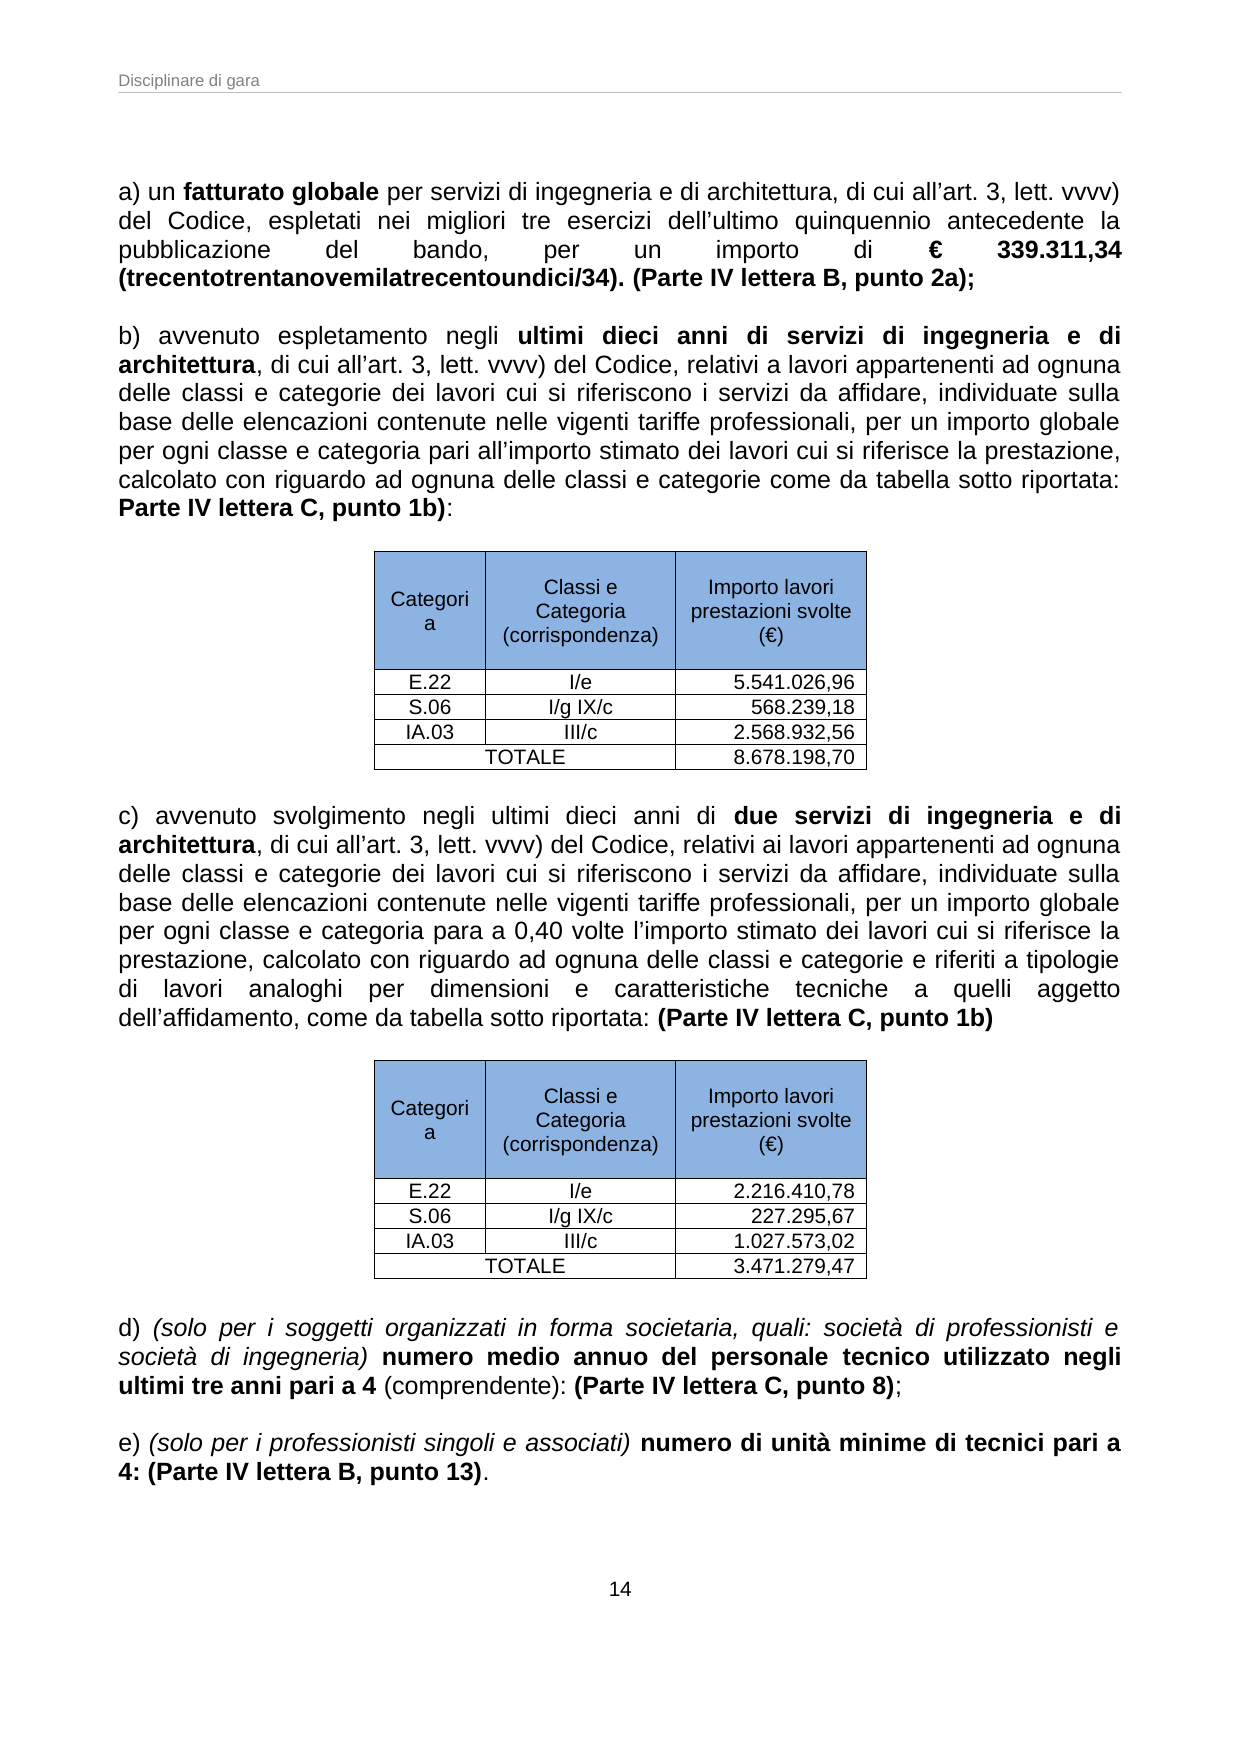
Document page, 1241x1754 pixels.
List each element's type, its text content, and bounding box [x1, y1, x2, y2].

table_header Categoria [375, 1061, 485, 1178]
table_cell S.06 [375, 695, 485, 719]
table_cell TOTALE [375, 1254, 675, 1278]
table_cell I/e [486, 1179, 675, 1203]
table_cell I/g IX/c [486, 1204, 675, 1228]
table_header Categoria [375, 552, 485, 669]
text b) avvenuto espletamento negli ultimi dieci anni di servizi di ingegneria e di architettura, di cui all’art. 3, lett. vvvv) del Codice, relativi a lavori appartenenti ad ognuna delle classi e categorie dei lavori cui si riferiscono i servizi da affidare, individuate sulla base delle elencazioni contenute nelle vigenti tariffe professionali, per un importo globale per ogni classe e categoria pari all’importo stimato dei lavori cui si riferisce la prestazione, calcolato con riguardo ad ognuna delle classi e categorie come da tabella sotto riportata: Parte IV lettera C, punto 1b): [118, 321, 1122, 522]
table_cell 2.568.932,56 [676, 720, 866, 744]
table_cell I/e [486, 670, 675, 694]
table_cell 1.027.573,02 [676, 1229, 866, 1253]
table_cell 568.239,18 [676, 695, 866, 719]
table_cell IA.03 [375, 720, 485, 744]
table_cell III/c [486, 1229, 675, 1253]
table_cell I/g IX/c [486, 695, 675, 719]
table_header Importo lavori prestazioni svolte (€) [676, 552, 866, 669]
table_cell 2.216.410,78 [676, 1179, 866, 1203]
table_cell S.06 [375, 1204, 485, 1228]
table_cell 5.541.026,96 [676, 670, 866, 694]
table_header Importo lavori prestazioni svolte (€) [676, 1061, 866, 1178]
table_header Classi e Categoria (corrispondenza) [486, 552, 675, 669]
table_cell TOTALE [375, 745, 675, 769]
table_cell 227.295,67 [676, 1204, 866, 1228]
text c) avvenuto svolgimento negli ultimi dieci anni di due servizi di ingegneria e di architettura, di cui all’art. 3, lett. vvvv) del Codice, relativi ai lavori appartenenti ad ognuna delle classi e categorie dei lavori cui si riferiscono i servizi da affidare, individuate sulla base delle elencazioni contenute nelle vigenti tariffe professionali, per un importo globale per ogni classe e categoria para a 0,40 volte l’importo stimato dei lavori cui si riferisce la prestazione, calcolato con riguardo ad ognuna delle classi e categorie e riferiti a tipologie di lavori analoghi per dimensioni e caratteristiche tecniche a quelli aggetto dell’affidamento, come da tabella sotto riportata: (Parte IV lettera C, punto 1b) [118, 801, 1122, 1031]
table_cell III/c [486, 720, 675, 744]
table_cell 8.678.198,70 [676, 745, 866, 769]
text e) (solo per i professionisti singoli e associati) numero di unità minime di tecnici pari a 4: (Parte IV lettera B, punto 13). [118, 1428, 1122, 1486]
table_cell E.22 [375, 1179, 485, 1203]
text a) un fatturato globale per servizi di ingegneria e di architettura, di cui all’art. 3, lett. vvvv) del Codice, espletati nei migliori tre esercizi dell’ultimo quinquennio antecedente la pubblicazione del bando, per un importo di € 339.311,34 (trecentotrentanovemilatrecentoundici/34). (Parte IV lettera B, punto 2a); [118, 177, 1122, 292]
table_cell 3.471.279,47 [676, 1254, 866, 1278]
text d) (solo per i soggetti organizzati in forma societaria, quali: società di professionisti e società di ingegneria) numero medio annuo del personale tecnico utilizzato negli ultimi tre anni pari a 4 (comprendente): (Parte IV lettera C, punto 8); [118, 1313, 1122, 1399]
table_cell IA.03 [375, 1229, 485, 1253]
table_header Classi e Categoria (corrispondenza) [486, 1061, 675, 1178]
table_cell E.22 [375, 670, 485, 694]
